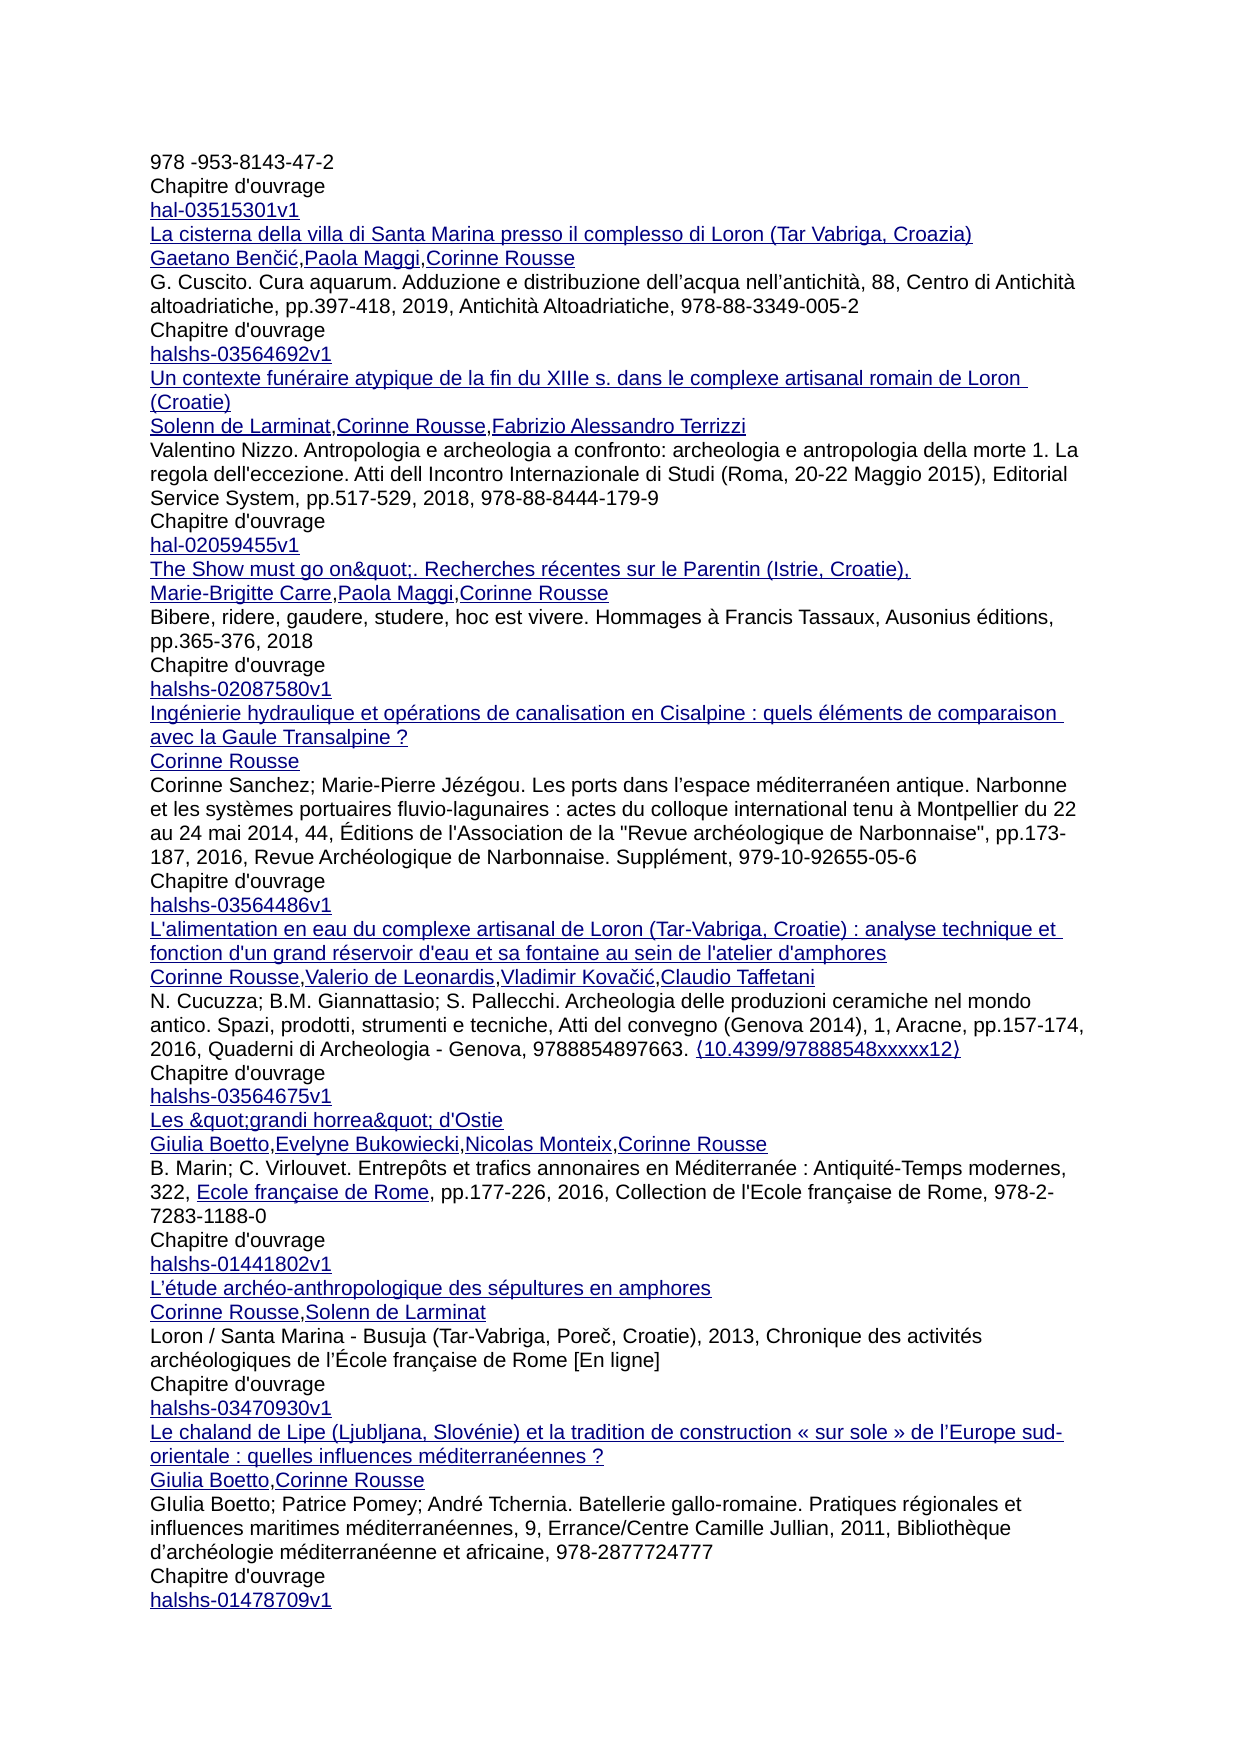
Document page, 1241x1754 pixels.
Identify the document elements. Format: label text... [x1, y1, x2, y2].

table_cell Un contexte funéraire atypique de la fin du XIIIe s. dans le complexe artisanal romain de Loron (Croatie) Solenn de Larminat,Corinne Rousse,Fabrizio Alessandro Terrizzi Valentino Nizzo. Antropologia e archeologia a confronto: archeologia e antropologia della morte 1. La regola dell'eccezione. Atti dell Incontro Internazionale di Studi (Roma, 20-22 Maggio 2015), Editorial Service System, pp.517-529, 2018, 978-88-8444-179-9 Chapitre d'ouvrage hal-02059455v1 [150, 366, 1090, 557]
table_cell L'économie des grands domaines d'Istrie : une approche multidisciplinaire Marie-Brigitte Carre,Corinne Rousse,Gaël Piquès,Nuria Rovira Buendia,Margaux Tillieret al. M. Čaušević-Bully; I. Radman-Livaja. 50 ans d’archéologie franco-croate / 50 godina hrvatsko-francuske suradnje u arheologiji, Musée archéologique de Zagreb; Institut français, pp.49-51, 2021, 978 -953-8143-47-2 Chapitre d'ouvrage hal-03515301v1 [150, 150, 1090, 222]
table_cell La cisterna della villa di Santa Marina presso il complesso di Loron (Tar Vabriga, Croazia) Gaetano Benčić,Paola Maggi,Corinne Rousse G. Cuscito. Cura aquarum. Adduzione e distribuzione dell’acqua nell’antichità, 88, Centro di Antichità altoadriatiche, pp.397-418, 2019, Antichità Altoadriatiche, 978-88-3349-005-2 Chapitre d'ouvrage halshs-03564692v1 [150, 222, 1090, 366]
table_cell L'alimentation en eau du complexe artisanal de Loron (Tar-Vabriga, Croatie) : analyse technique et fonction d'un grand réservoir d'eau et sa fontaine au sein de l'atelier d'amphores Corinne Rousse,Valerio de Leonardis,Vladimir Kovačić,Claudio Taffetani N. Cucuzza; B.M. Giannattasio; S. Pallecchi. Archeologia delle produzioni ceramiche nel mondo antico. Spazi, prodotti, strumenti e tecniche, Atti del convegno (Genova 2014), 1, Aracne, pp.157-174, 2016, Quaderni di Archeologia - Genova, 9788854897663. ⟨10.4399/97888548xxxxx12⟩ Chapitre d'ouvrage halshs-03564675v1 [150, 917, 1090, 1108]
table_cell Les &quot;grandi horrea&quot; d'Ostie Giulia Boetto,Evelyne Bukowiecki,Nicolas Monteix,Corinne Rousse B. Marin; C. Virlouvet. Entrepôts et trafics annonaires en Méditerranée : Antiquité-Temps modernes, 322, Ecole française de Rome, pp.177-226, 2016, Collection de l'Ecole française de Rome, 978-2-7283-1188-0 Chapitre d'ouvrage halshs-01441802v1 [150, 1108, 1090, 1276]
table_cell Ingénierie hydraulique et opérations de canalisation en Cisalpine : quels éléments de comparaison avec la Gaule Transalpine ? Corinne Rousse Corinne Sanchez; Marie-Pierre Jézégou. Les ports dans l’espace méditerranéen antique. Narbonne et les systèmes portuaires fluvio-lagunaires : actes du colloque international tenu à Montpellier du 22 au 24 mai 2014, 44, Éditions de l'Association de la "Revue archéologique de Narbonnaise", pp.173-187, 2016, Revue Archéologique de Narbonnaise. Supplément, 979-10-92655-05-6 Chapitre d'ouvrage halshs-03564486v1 [150, 701, 1090, 917]
table_cell L’étude archéo-anthropologique des sépultures en amphores Corinne Rousse,Solenn de Larminat Loron / Santa Marina - Busuja (Tar-Vabriga, Poreč, Croatie), 2013, Chronique des activités archéologiques de l’École française de Rome [En ligne] Chapitre d'ouvrage halshs-03470930v1 [150, 1276, 1090, 1420]
table_cell The Show must go on&quot;. Recherches récentes sur le Parentin (Istrie, Croatie), Marie-Brigitte Carre,Paola Maggi,Corinne Rousse Bibere, ridere, gaudere, studere, hoc est vivere. Hommages à Francis Tassaux, Ausonius éditions, pp.365-376, 2018 Chapitre d'ouvrage halshs-02087580v1 [150, 557, 1090, 701]
table_cell Le chaland de Lipe (Ljubljana, Slovénie) et la tradition de construction « sur sole » de l’Europe sud-orientale : quelles influences méditerranéennes ? Giulia Boetto,Corinne Rousse GIulia Boetto; Patrice Pomey; André Tchernia. Batellerie gallo-romaine. Pratiques régionales et influences maritimes méditerranéennes, 9, Errance/Centre Camille Jullian, 2011, Bibliothèque d’archéologie méditerranéenne et africaine, 978-2877724777 Chapitre d'ouvrage halshs-01478709v1 [150, 1420, 1090, 1611]
